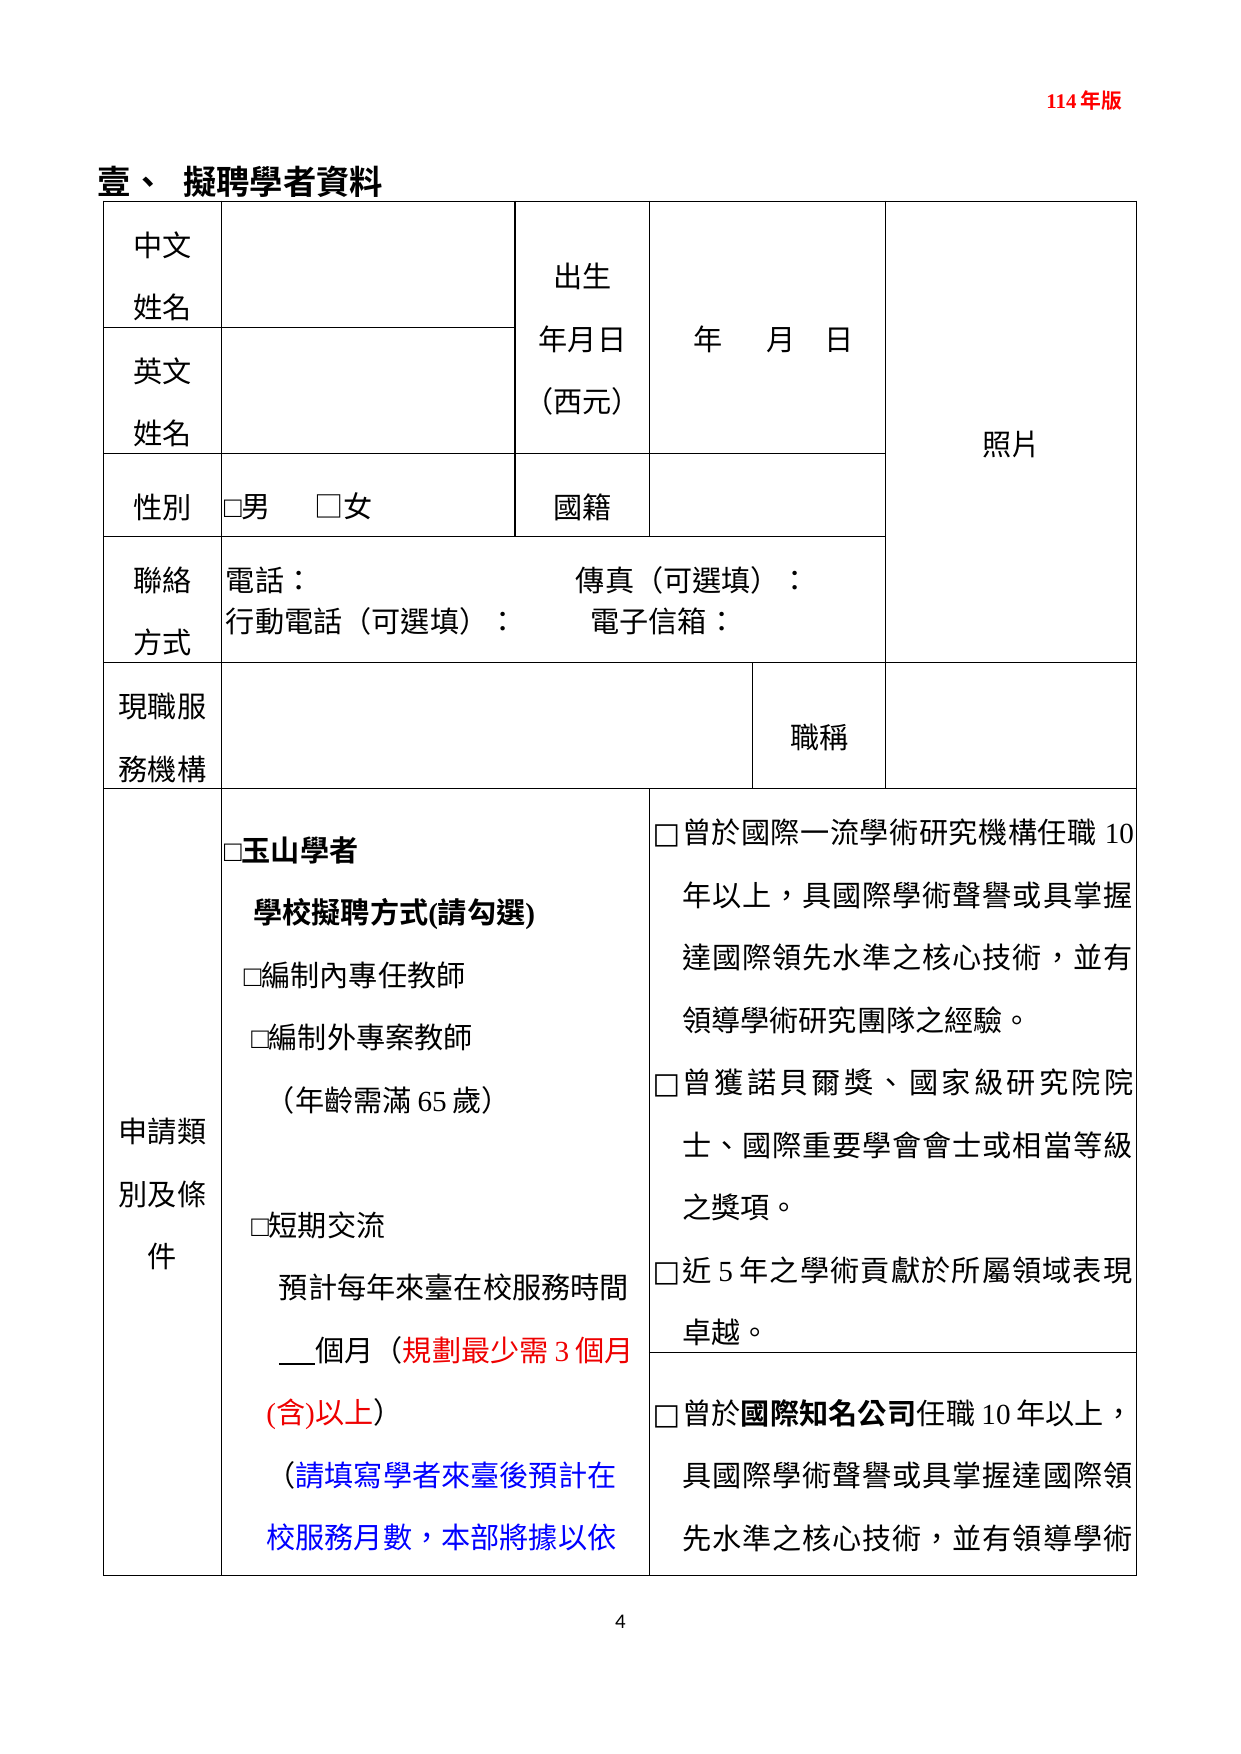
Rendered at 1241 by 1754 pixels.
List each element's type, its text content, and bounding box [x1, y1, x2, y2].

table_cell 現職服務機構 [104, 663, 221, 788]
table_cell 曾於國際知名公司任職10年以上，具國際學術聲譽或具掌握達國際領先水準之核心技術，並有領導學術或產業研究團隊之經驗。 近5年之產業貢獻於所屬領域表現卓越。 [650, 1353, 1136, 1574]
table_cell [886, 663, 1136, 788]
list 擬聘學者資料 [98, 138, 1122, 201]
table_cell 電話： 傳真（可選填）： 行動電話（可選填）： 電子信箱： [222, 537, 885, 662]
table_cell 申請類別及條件 [104, 789, 221, 1574]
table_cell 國籍 [516, 454, 649, 536]
table_cell □男 □女 [222, 454, 514, 536]
table_cell [222, 328, 514, 453]
table_cell □玉山學者 學校擬聘方式(請勾選) □編制內專任教師 □編制外專案教師 （年齡需滿65歲） □短期交流 預計每年來臺在校服務時間 個月（規劃最少需3個月(含)以上） （請填寫學者來臺後預計在校服務月數，本部將據以依比例核予補助經費；經費核定後，未來如延長服務時間，將不再增核補助經費） [222, 789, 649, 1574]
table_cell 性別 [104, 454, 221, 536]
table_header 照片 [886, 202, 1136, 662]
table_cell 曾於國際一流學術研究機構任職10年以上，具國際學術聲譽或具掌握達國際領先水準之核心技術，並有領導學術研究團隊之經驗。 曾獲諾貝爾獎、國家級研究院院士、國際重要學會會士或相當等級之獎項。 近5年之學術貢獻於所屬領域表現卓越。 [650, 789, 1136, 1352]
table_cell [222, 663, 752, 788]
table_cell [650, 454, 885, 536]
table_cell 聯絡 方式 [104, 537, 221, 662]
table_header 中文 姓名 [104, 202, 221, 327]
table_header 年 月 日 [650, 202, 885, 453]
table_cell 英文 姓名 [104, 328, 221, 453]
table_cell 職稱 [753, 663, 885, 788]
table_header [222, 202, 514, 327]
table_header 出生 年月日 （西元） [516, 202, 649, 453]
